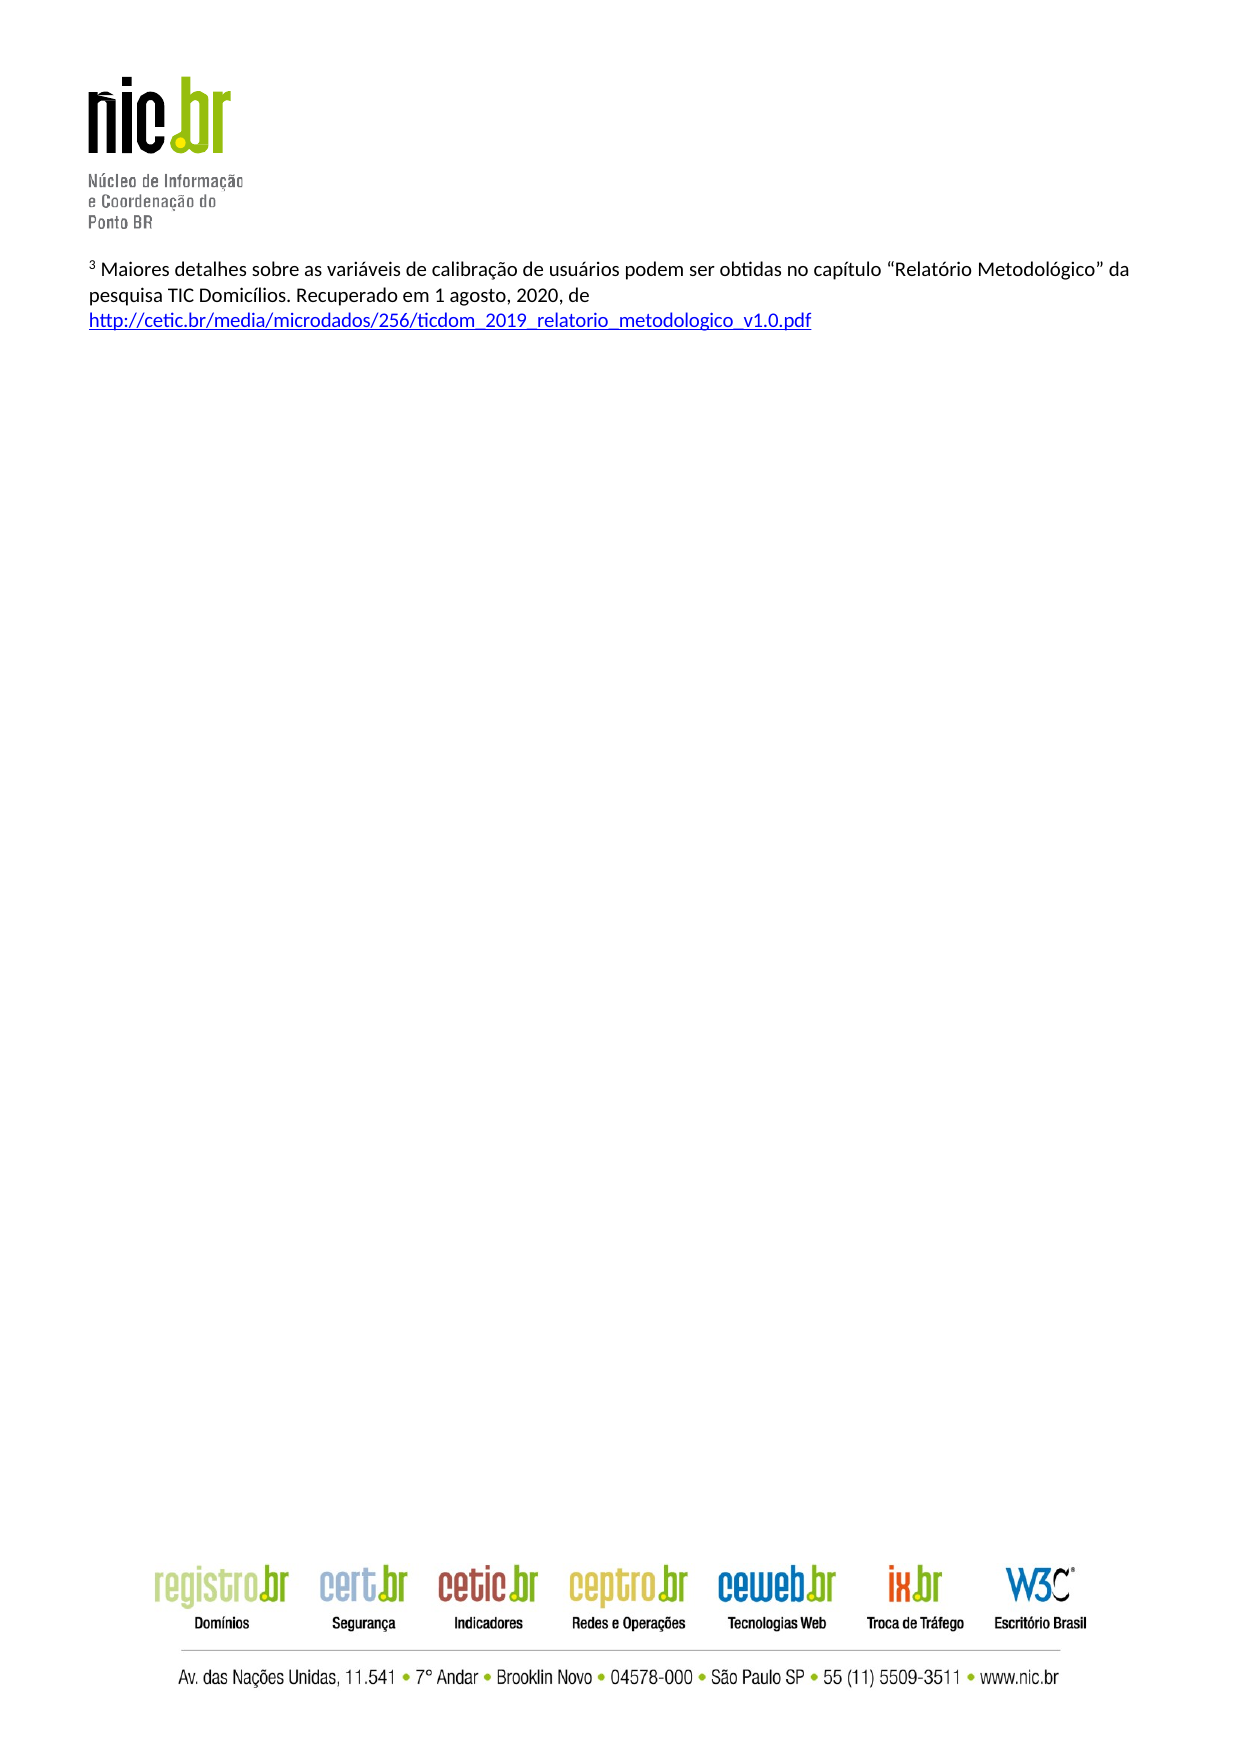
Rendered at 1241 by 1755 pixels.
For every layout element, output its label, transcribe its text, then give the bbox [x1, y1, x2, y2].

text 3 Maiores detalhes sobre as variáveis de calibração de usuários podem ser obtidas no capítulo “Relatório Metodológico” da pesquisa TIC Domicílios. Recuperado em 1 agosto, 2020, de http://cetic.br/media/microdados/256/ticdom_2019_relatorio_metodologico_v1.0.pdf [89, 257, 1152, 333]
